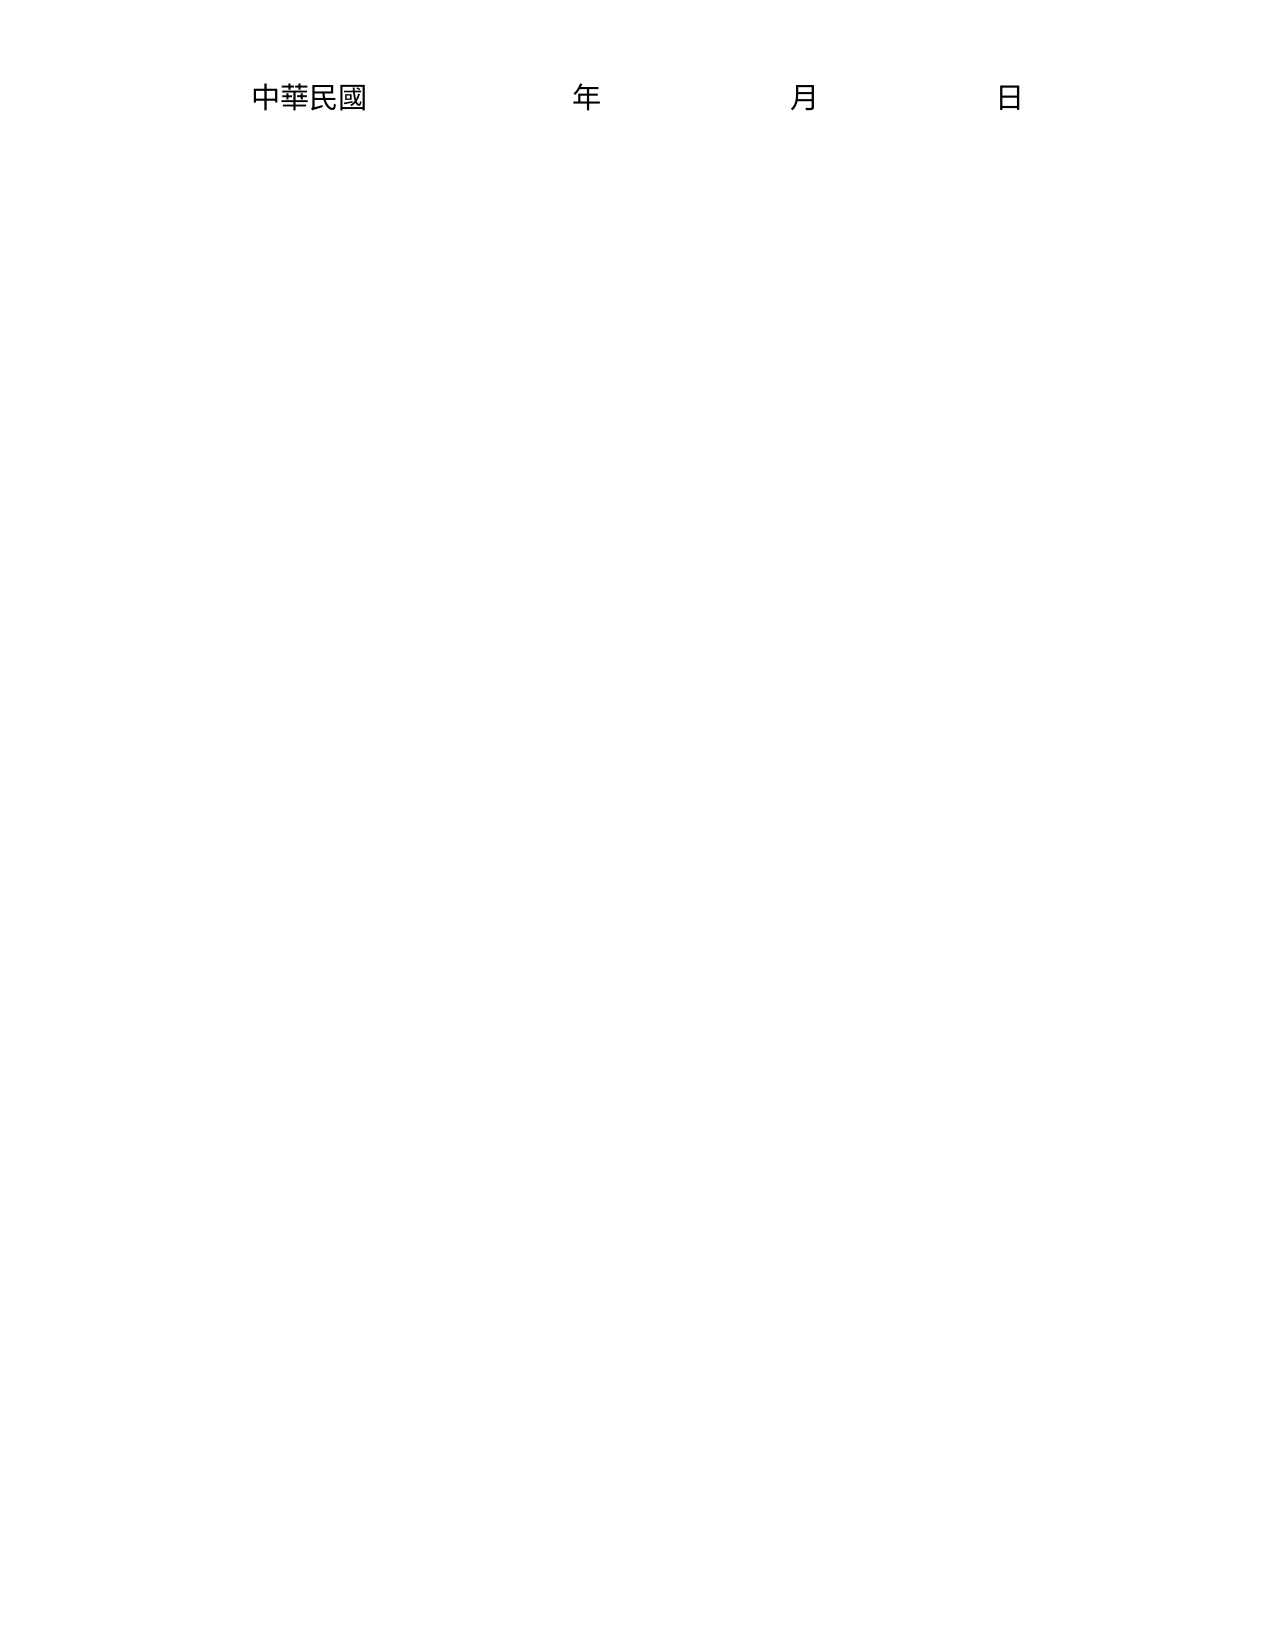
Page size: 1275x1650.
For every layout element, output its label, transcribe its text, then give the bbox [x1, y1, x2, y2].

text 中華民國 年 月 日 [150, 75, 1125, 117]
